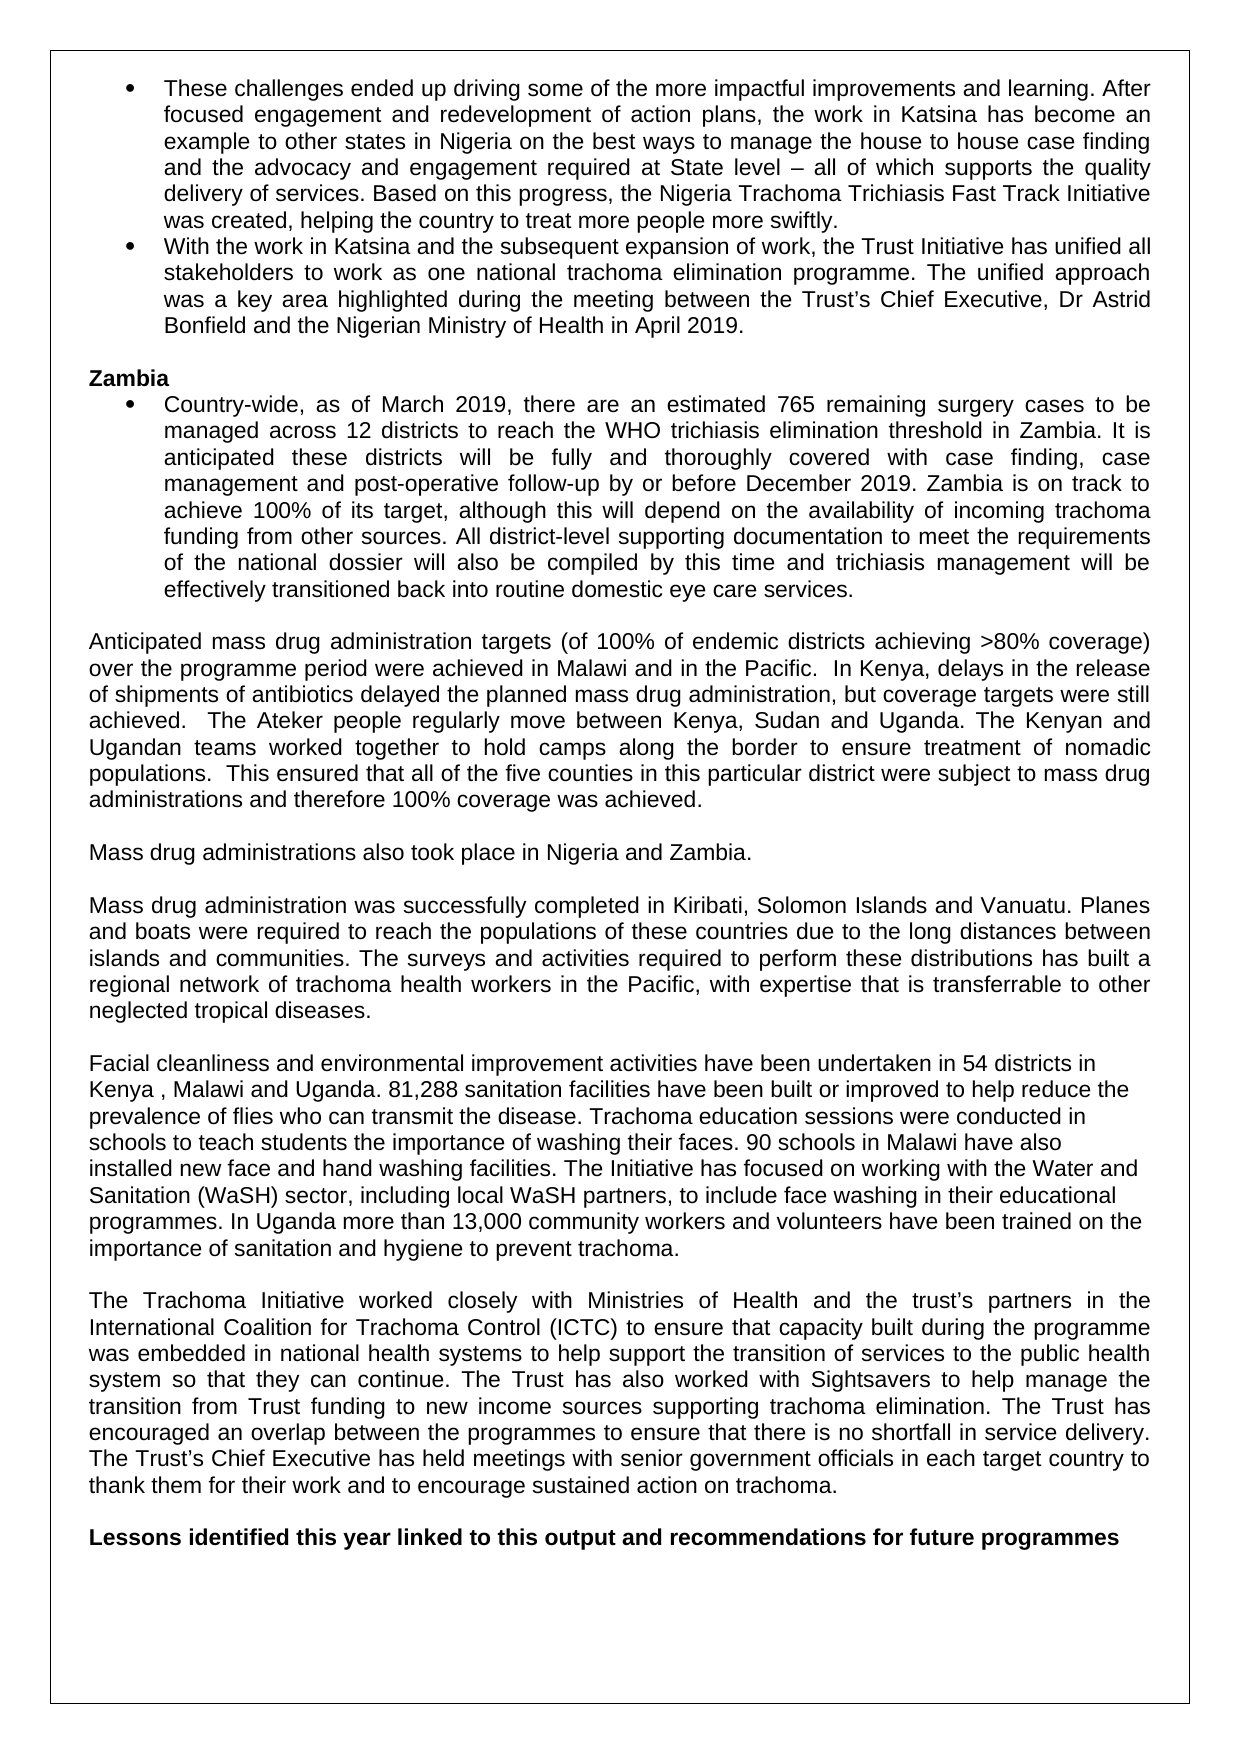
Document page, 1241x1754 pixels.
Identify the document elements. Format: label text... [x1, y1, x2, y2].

text Anticipated mass drug administration targets (of 100% of endemic districts achieving >80% coverage) over the programme period were achieved in Malawi and in the Pacific. In Kenya, delays in the release of shipments of antibiotics delayed the planned mass drug administration, but coverage targets were still achieved. The Ateker people regularly move between Kenya, Sudan and Uganda. The Kenyan and Ugandan teams worked together to hold camps along the border to ensure treatment of nomadic populations. This ensured that all of the five counties in this particular district were subject to mass drug administrations and therefore 100% coverage was achieved. [89, 628, 1152, 813]
text Lessons identified this year linked to this output and recommendations for future programmes [89, 1524, 1152, 1551]
text The Trachoma Initiative worked closely with Ministries of Health and the trust’s partners in the International Coalition for Trachoma Control (ICTC) to ensure that capacity built during the programme was embedded in national health systems to help support the transition of services to the public health system so that they can continue. The Trust has also worked with Sightsavers to help manage the transition from Trust funding to new income sources supporting trachoma elimination. The Trust has encouraged an overlap between the programmes to ensure that there is no shortfall in service delivery. The Trust’s Chief Executive has held meetings with senior government officials in each target country to thank them for their work and to encourage sustained action on trachoma. [89, 1287, 1152, 1498]
list These challenges ended up driving some of the more impactful improvements and learning. After focused engagement and redevelopment of action plans, the work in Katsina has become an example to other states in Nigeria on the best ways to manage the house to house case finding and the advocacy and engagement required at State level – all of which supports the quality delivery of services. Based on this progress, the Nigeria Trachoma Trichiasis Fast Track Initiative was created, helping the country to treat more people more swiftly. [126, 75, 1152, 233]
text Mass drug administration was successfully completed in Kiribati, Solomon Islands and Vanuatu. Planes and boats were required to reach the populations of these countries due to the long distances between islands and communities. The surveys and activities required to perform these distributions has built a regional network of trachoma health workers in the Pacific, with expertise that is transferrable to other neglected tropical diseases. [89, 892, 1152, 1024]
text Mass drug administrations also took place in Nigeria and Zambia. [89, 839, 1152, 866]
text Zambia [89, 365, 1152, 391]
text Facial cleanliness and environmental improvement activities have been undertaken in 54 districts in Kenya , Malawi and Uganda. 81,288 sanitation facilities have been built or improved to help reduce the prevalence of flies who can transmit the disease. Trachoma education sessions were conducted in schools to teach students the importance of washing their faces. 90 schools in Malawi have also installed new face and hand washing facilities. The Initiative has focused on working with the Water and Sanitation (WaSH) sector, including local WaSH partners, to include face washing in their educational programmes. In Uganda more than 13,000 community workers and volunteers have been trained on the importance of sanitation and hygiene to prevent trachoma. [89, 1050, 1152, 1261]
list Country-wide, as of March 2019, there are an estimated 765 remaining surgery cases to be managed across 12 districts to reach the WHO trichiasis elimination threshold in Zambia. It is anticipated these districts will be fully and thoroughly covered with case finding, case management and post-operative follow-up by or before December 2019. Zambia is on track to achieve 100% of its target, although this will depend on the availability of incoming trachoma funding from other sources. All district-level supporting documentation to meet the requirements of the national dossier will also be compiled by this time and trichiasis management will be effectively transitioned back into routine domestic eye care services. [126, 391, 1152, 602]
list With the work in Katsina and the subsequent expansion of work, the Trust Initiative has unified all stakeholders to work as one national trachoma elimination programme. The unified approach was a key area highlighted during the meeting between the Trust’s Chief Executive, Dr Astrid Bonfield and the Nigerian Ministry of Health in April 2019. [126, 233, 1152, 338]
